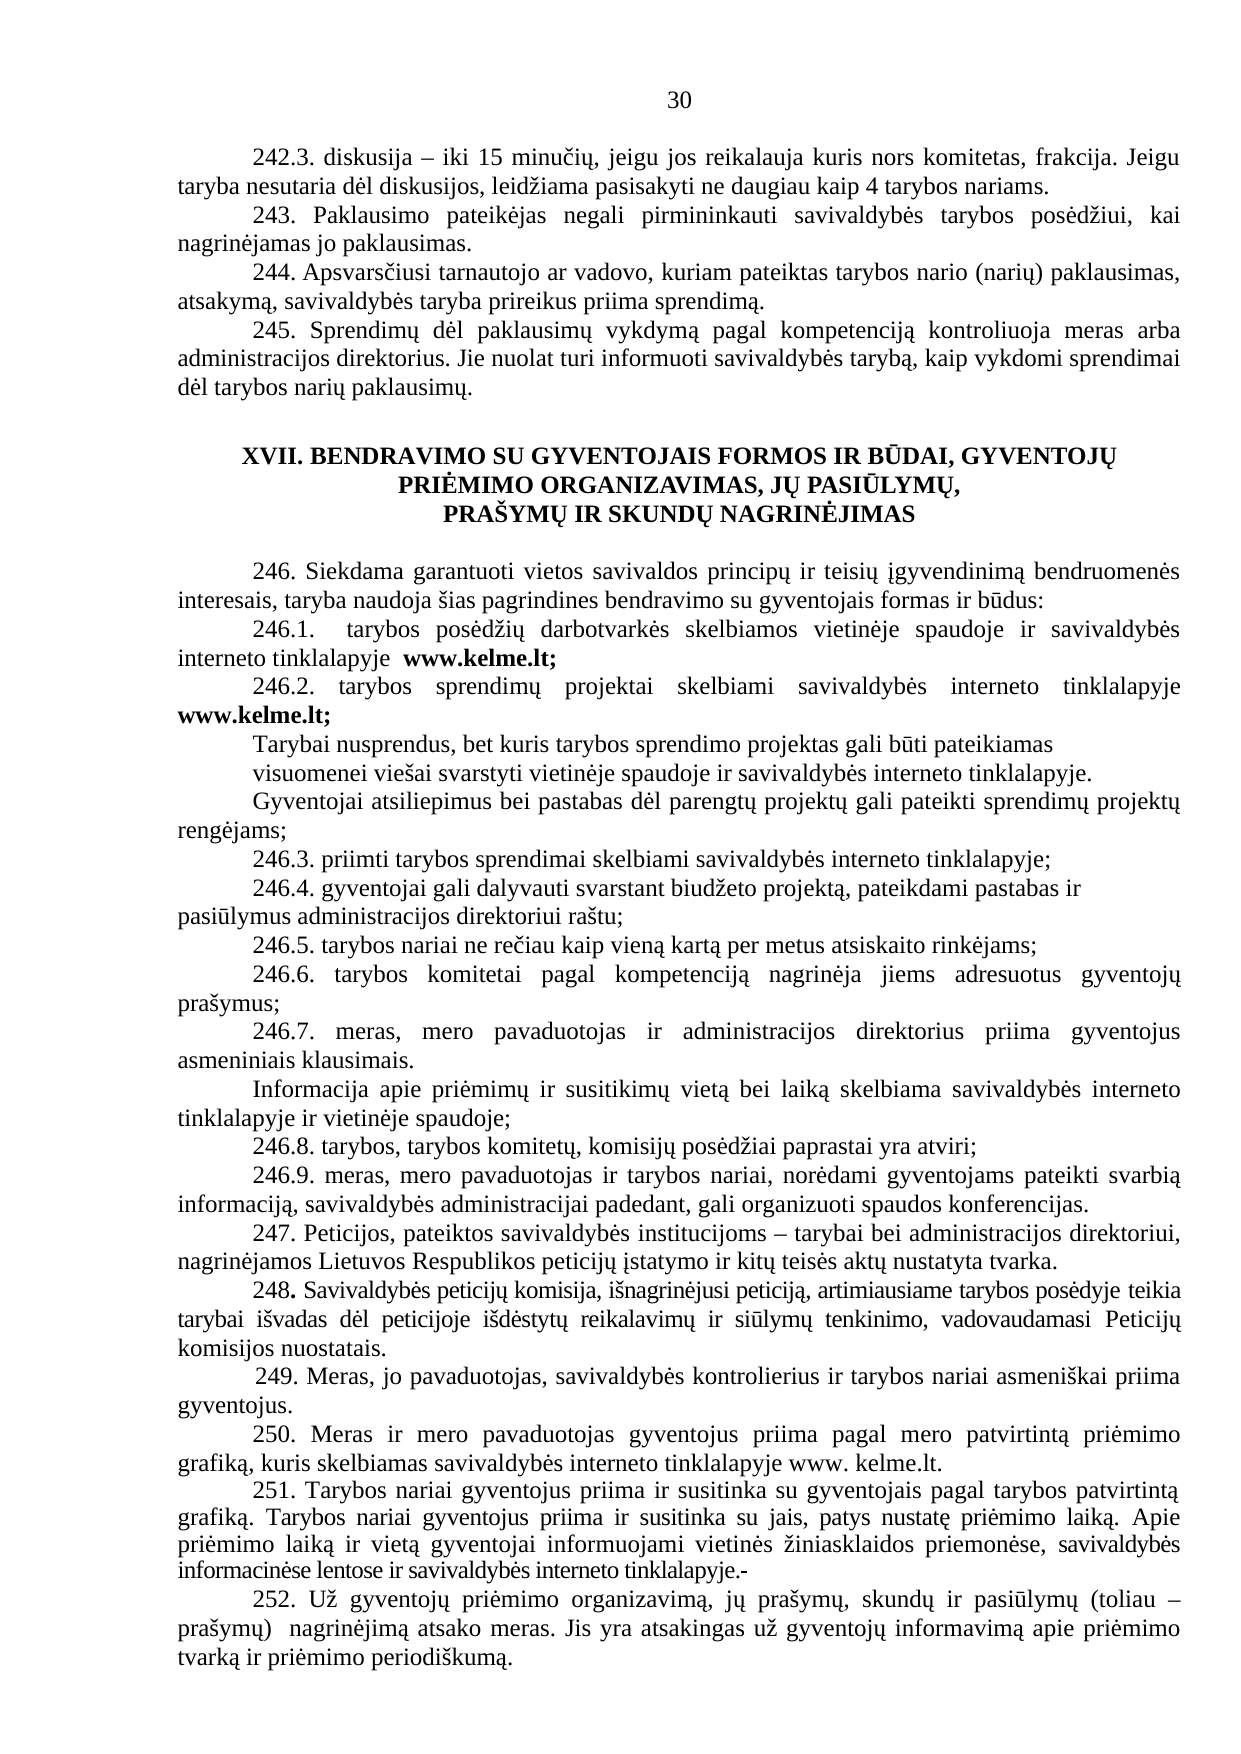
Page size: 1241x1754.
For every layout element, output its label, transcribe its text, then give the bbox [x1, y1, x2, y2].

text 248. Savivaldybės peticijų komisija, išnagrinėjusi peticiją, artimiausiame tarybos posėdyje teikia tarybai išvadas dėl peticijoje išdėstytų reikalavimų ir siūlymų tenkinimo, vadovaudamasi Peticijų komisijos nuostatais. [177, 1275, 1181, 1361]
text 246.2. tarybos sprendimų projektai skelbiami savivaldybės interneto tinklalapyje www.kelme.lt; [177, 671, 1181, 729]
text 246.7. meras, mero pavaduotojas ir administracijos direktorius priima gyventojus asmeniniais klausimais. [177, 1016, 1181, 1074]
text visuomenei viešai svarstyti vietinėje spaudoje ir savivaldybės interneto tinklalapyje. [177, 758, 1181, 786]
text pasiūlymus administracijos direktoriui raštu; [177, 901, 1181, 930]
text PRAŠYMŲ IR SKUNDŲ NAGRINĖJIMAS [177, 499, 1181, 528]
text 251. Tarybos nariai gyventojus priima ir susitinka su gyventojais pagal tarybos patvirtintą grafiką. Tarybos nariai gyventojus priima ir susitinka su jais, patys nustatę priėmimo laiką. Apie priėmimo laiką ir vietą gyventojai informuojami vietinės žiniasklaidos priemonėse, savivaldybės informacinėse lentose ir savivaldybės interneto tinklalapyje. [177, 1476, 1180, 1584]
text 246.5. tarybos nariai ne rečiau kaip vieną kartą per metus atsiskaito rinkėjams; [177, 930, 1181, 959]
text 246.3. priimti tarybos sprendimai skelbiami savivaldybės interneto tinklalapyje; [252, 844, 1181, 873]
text 243. Paklausimo pateikėjas negali pirmininkauti savivaldybės tarybos posėdžiui, kai nagrinėjamas jo paklausimas. [177, 200, 1181, 257]
text Informacija apie priėmimų ir susitikimų vietą bei laiką skelbiama savivaldybės interneto tinklalapyje ir vietinėje spaudoje; [177, 1074, 1181, 1131]
text Tarybai nusprendus, bet kuris tarybos sprendimo projektas gali būti pateikiamas [177, 729, 1181, 758]
text 245. Sprendimų dėl paklausimų vykdymą pagal kompetenciją kontroliuoja meras arba administracijos direktorius. Jie nuolat turi informuoti savivaldybės tarybą, kaip vykdomi sprendimai dėl tarybos narių paklausimų. [177, 315, 1181, 401]
text 244. Apsvarsčiusi tarnautojo ar vadovo, kuriam pateiktas tarybos nario (narių) paklausimas, atsakymą, savivaldybės taryba prireikus priima sprendimą. [177, 257, 1181, 315]
text 246.8. tarybos, tarybos komitetų, komisijų posėdžiai paprastai yra atviri; [177, 1131, 1181, 1160]
text XVII. BENDRAVIMO SU GYVENTOJAIS FORMOS IR BŪDAI, GYVENTOJŲ PRIĖMIMO ORGANIZAVIMAS, JŲ PASIŪLYMŲ, [177, 439, 1181, 499]
text Gyventojai atsiliepimus bei pastabas dėl parengtų projektų gali pateikti sprendimų projektų rengėjams; [177, 786, 1181, 844]
text 247. Peticijos, pateiktos savivaldybės institucijoms – tarybai bei administracijos direktoriui, nagrinėjamos Lietuvos Respublikos peticijų įstatymo ir kitų teisės aktų nustatyta tvarka. [177, 1218, 1181, 1275]
text 246.1. tarybos posėdžių darbotvarkės skelbiamos vietinėje spaudoje ir savivaldybės interneto tinklalapyje www.kelme.lt; [177, 614, 1181, 671]
text 249. Meras, jo pavaduotojas, savivaldybės kontrolierius ir tarybos nariai asmeniškai priima gyventojus. [177, 1361, 1181, 1419]
text 252. Už gyventojų priėmimo organizavimą, jų prašymų, skundų ir pasiūlymų (toliau – prašymų) nagrinėjimą atsako meras. Jis yra atsakingas už gyventojų informavimą apie priėmimo tvarką ir priėmimo periodiškumą. [177, 1584, 1181, 1671]
text 246.9. meras, mero pavaduotojas ir tarybos nariai, norėdami gyventojams pateikti svarbią informaciją, savivaldybės administracijai padedant, gali organizuoti spaudos konferencijas. [177, 1160, 1181, 1218]
text 246.6. tarybos komitetai pagal kompetenciją nagrinėja jiems adresuotus gyventojų prašymus; [177, 959, 1181, 1016]
text 250. Meras ir mero pavaduotojas gyventojus priima pagal mero patvirtintą priėmimo grafiką, kuris skelbiamas savivaldybės interneto tinklalapyje www. kelme.lt. [177, 1419, 1181, 1476]
text 246. Siekdama garantuoti vietos savivaldos principų ir teisių įgyvendinimą bendruomenės interesais, taryba naudoja šias pagrindines bendravimo su gyventojais formas ir būdus: [177, 556, 1181, 614]
text 242.3. diskusija – iki 15 minučių, jeigu jos reikalauja kuris nors komitetas, frakcija. Jeigu taryba nesutaria dėl diskusijos, leidžiama pasisakyti ne daugiau kaip 4 tarybos nariams. [177, 142, 1181, 200]
text 246.4. gyventojai gali dalyvauti svarstant biudžeto projektą, pateikdami pastabas ir [252, 873, 1181, 901]
